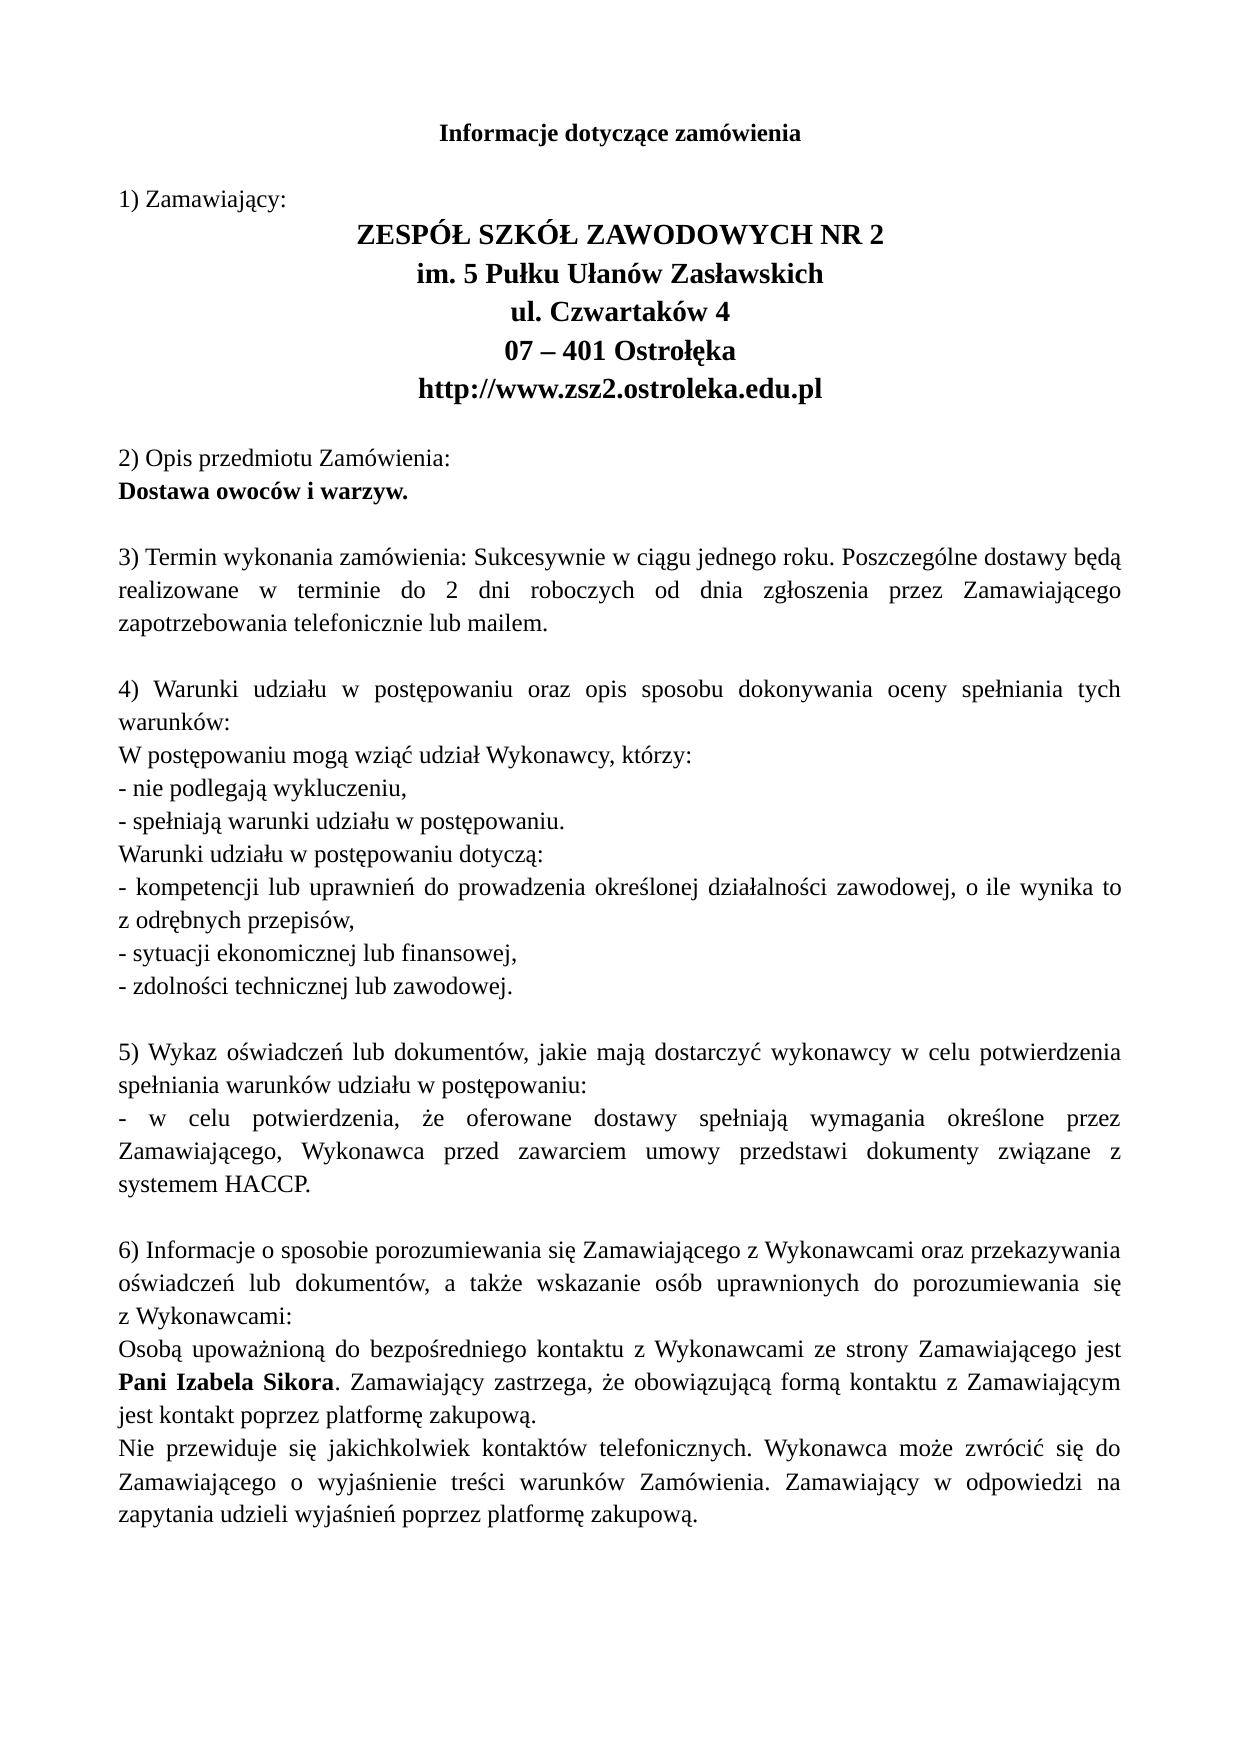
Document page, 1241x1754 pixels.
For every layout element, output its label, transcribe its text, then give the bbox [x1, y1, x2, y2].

text - sytuacji ekonomicznej lub finansowej, [118, 938, 1122, 967]
text 3) Termin wykonania zamówienia: Sukcesywnie w ciągu jednego roku. Poszczególne dostawy będą realizowane w terminie do 2 dni roboczych od dnia zgłoszenia przez Zamawiającego zapotrzebowania telefonicznie lub mailem. [118, 542, 1122, 637]
text W postępowaniu mogą wziąć udział Wykonawcy, którzy: [118, 740, 1122, 769]
text - spełniają warunki udziału w postępowaniu. [118, 806, 1122, 835]
text 2) Opis przedmiotu Zamówienia: [118, 443, 1122, 472]
text - zdolności technicznej lub zawodowej. [118, 971, 1122, 1000]
text http://www.zsz2.ostroleka.edu.pl [118, 371, 1122, 405]
text Warunki udziału w postępowaniu dotyczą: [118, 839, 1122, 868]
text 4) Warunki udziału w postępowaniu oraz opis sposobu dokonywania oceny spełniania tych warunków: [118, 674, 1122, 736]
text Osobą upoważnioną do bezpośredniego kontaktu z Wykonawcami ze strony Zamawiającego jest Pani Izabela Sikora. Zamawiający zastrzega, że obowiązującą formą kontaktu z Zamawiającym jest kontakt poprzez platformę zakupową. [118, 1334, 1122, 1429]
text im. 5 Pułku Ułanów Zasławskich [118, 256, 1122, 289]
text 6) Informacje o sposobie porozumiewania się Zamawiającego z Wykonawcami oraz przekazywania oświadczeń lub dokumentów, a także wskazanie osób uprawnionych do porozumiewania się z Wykonawcami: [118, 1235, 1122, 1330]
text 1) Zamawiający: [118, 184, 1122, 213]
text 07 – 401 Ostrołęka [118, 333, 1122, 366]
text - kompetencji lub uprawnień do prowadzenia określonej działalności zawodowej, o ile wynika to z odrębnych przepisów, [118, 872, 1122, 934]
text ZESPÓŁ SZKÓŁ ZAWODOWYCH NR 2 [118, 217, 1122, 251]
text - nie podlegają wykluczeniu, [118, 773, 1122, 802]
text Dostawa owoców i warzyw. [118, 476, 1122, 505]
text - w celu potwierdzenia, że oferowane dostawy spełniają wymagania określone przez Zamawiającego, Wykonawca przed zawarciem umowy przedstawi dokumenty związane z systemem HACCP. [118, 1103, 1122, 1198]
text Nie przewiduje się jakichkolwiek kontaktów telefonicznych. Wykonawca może zwrócić się do Zamawiającego o wyjaśnienie treści warunków Zamówienia. Zamawiający w odpowiedzi na zapytania udzieli wyjaśnień poprzez platformę zakupową. [118, 1433, 1122, 1528]
text 5) Wykaz oświadczeń lub dokumentów, jakie mają dostarczyć wykonawcy w celu potwierdzenia spełniania warunków udziału w postępowaniu: [118, 1037, 1122, 1099]
text ul. Czwartaków 4 [118, 294, 1122, 328]
text Informacje dotyczące zamówienia [118, 118, 1122, 147]
